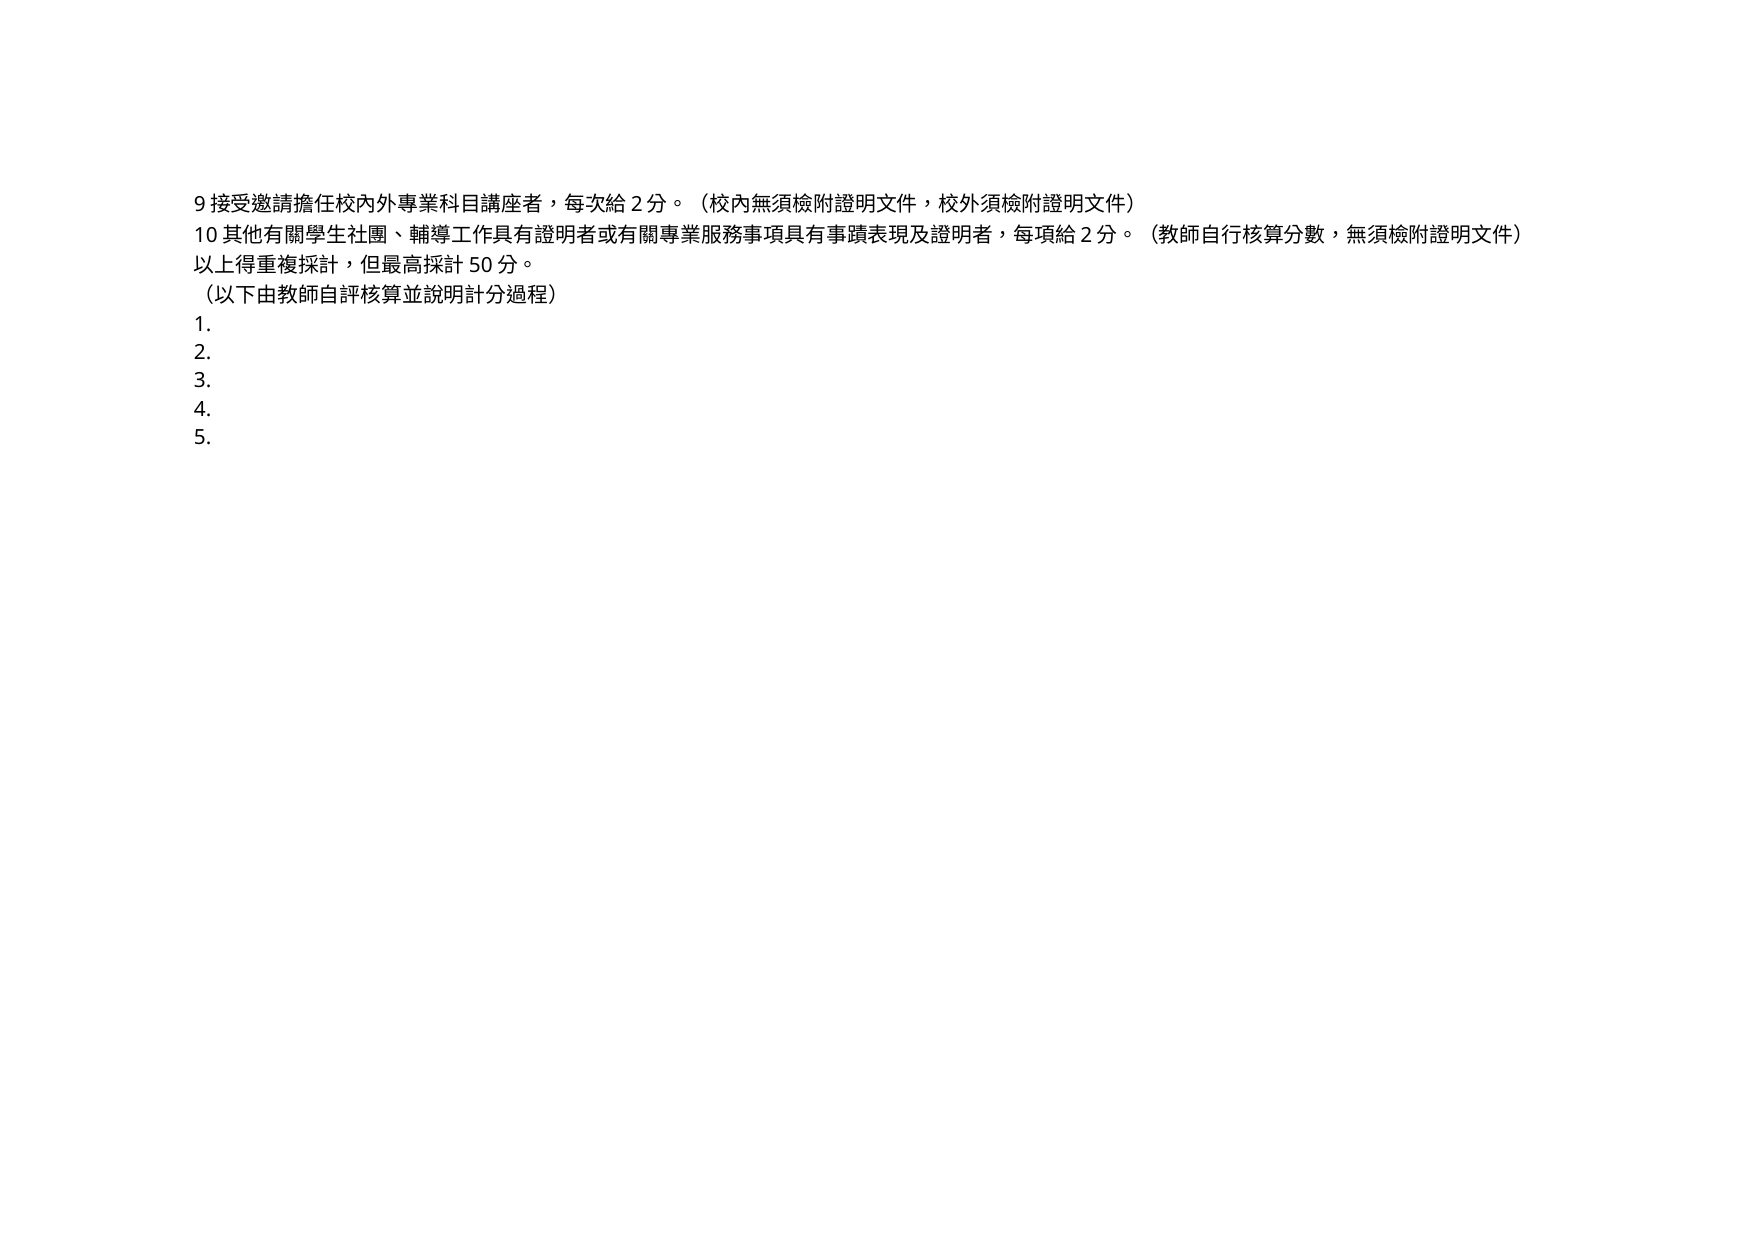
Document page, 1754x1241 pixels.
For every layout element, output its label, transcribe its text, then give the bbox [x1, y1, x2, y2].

text （以下由教師自評核算並說明計分過程） [194, 278, 1604, 309]
text 1. [194, 309, 1604, 337]
text 2. [194, 337, 1604, 366]
text 3. [194, 366, 1604, 394]
text 4. [194, 394, 1604, 422]
text 5. [194, 422, 1604, 451]
text 10其他有關學生社團、輔導工作具有證明者或有關專業服務事項具有事蹟表現及證明者，每項給2分。（教師自行核算分數，無須檢附證明文件） [194, 218, 1604, 248]
text 以上得重複採計，但最高採計50分。 [194, 248, 1604, 278]
text 9接受邀請擔任校內外專業科目講座者，每次給2分。（校內無須檢附證明文件，校外須檢附證明文件） [194, 187, 1604, 218]
